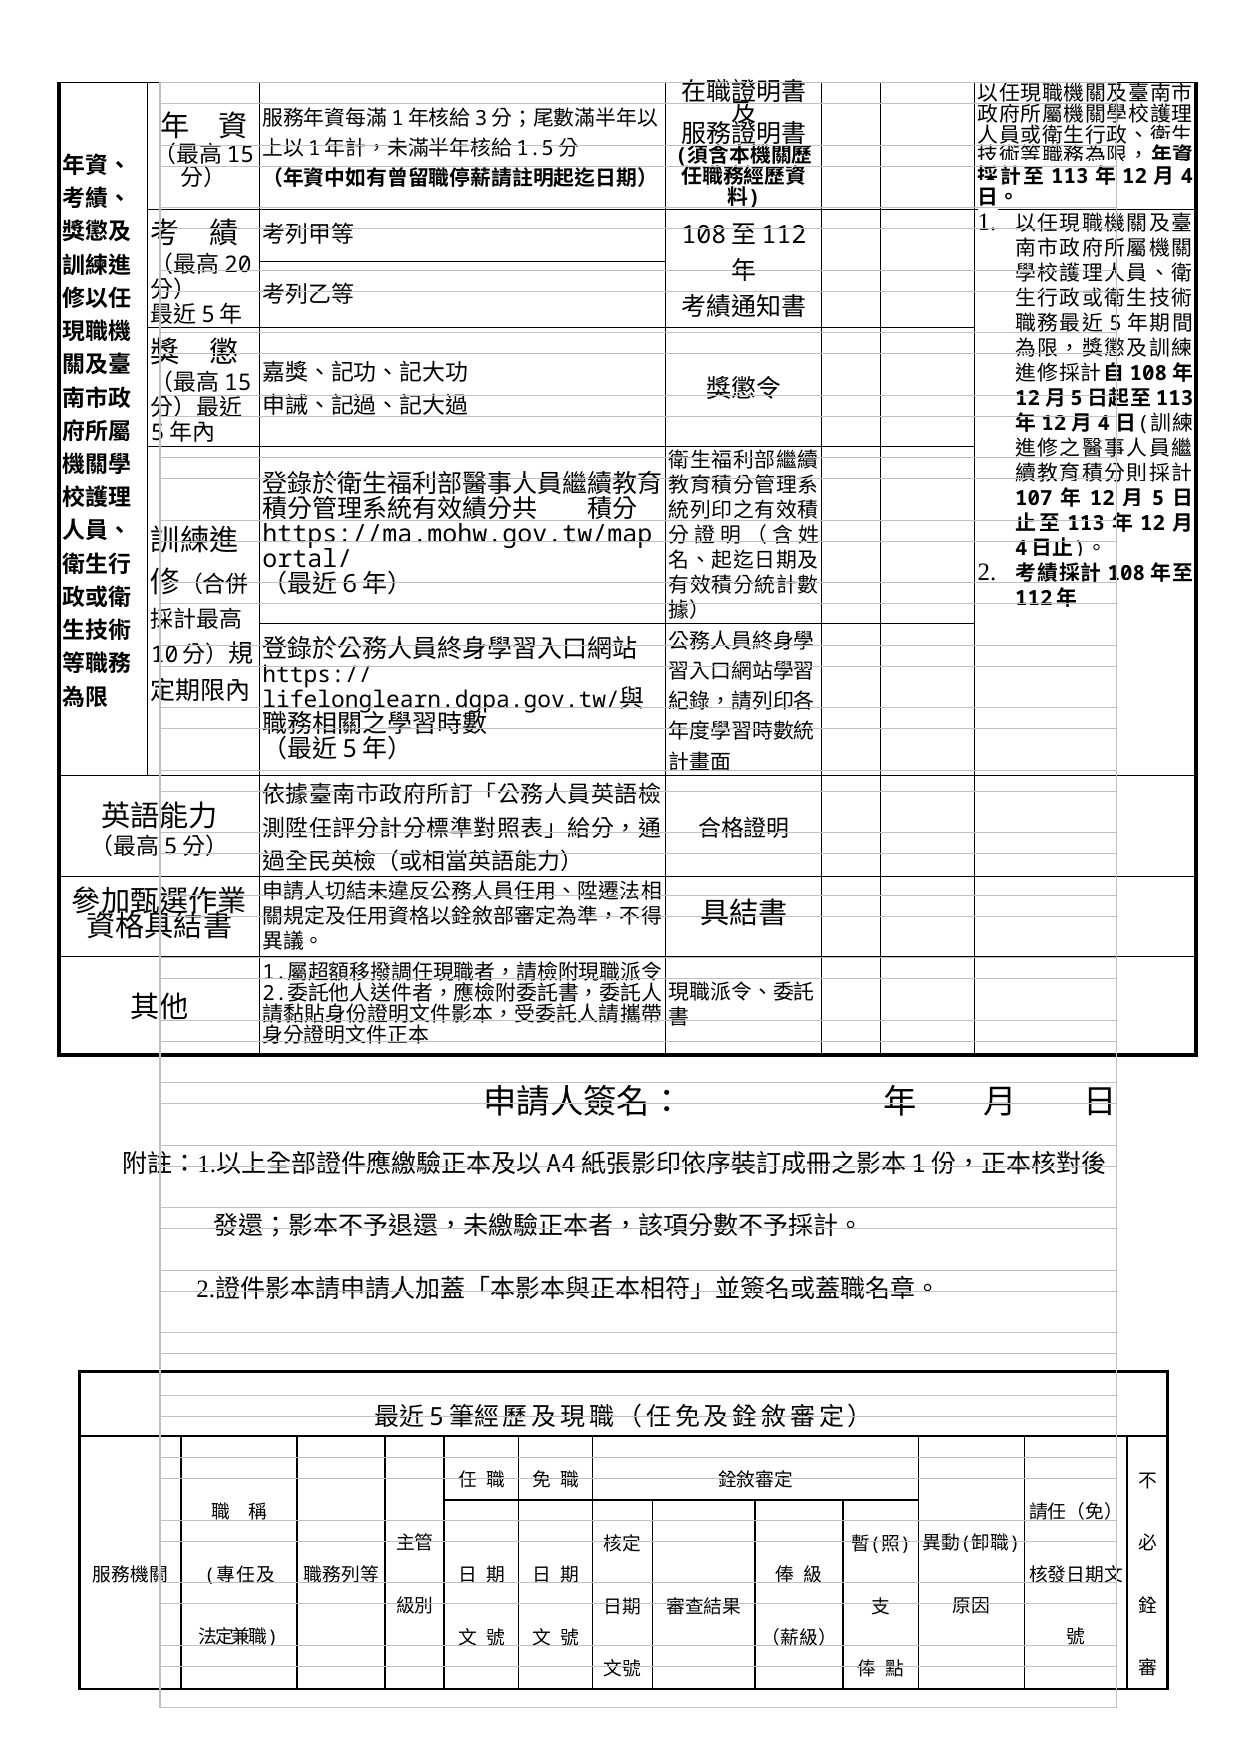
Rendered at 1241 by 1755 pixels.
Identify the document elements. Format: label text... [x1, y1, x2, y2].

table_cell [298, 1604, 384, 1645]
table_cell 公務人員終身學習入口網站學習紀錄，請列印各年度學習時數統計畫面 [666, 729, 821, 770]
table_cell [822, 229, 880, 270]
table_cell 請任（免） 核發日期文 號 [1025, 1646, 1116, 1666]
table_cell [445, 1501, 518, 1520]
table_cell [519, 1583, 592, 1603]
table_cell 公務人員終身學習入口網站學習紀錄，請列印各年度學習時數統計畫面 [666, 667, 821, 707]
table_cell [881, 83, 974, 103]
table_cell 主管 級別 [386, 1479, 443, 1520]
table_cell [260, 328, 665, 332]
table_cell 異動(卸職)原因 [919, 1521, 1024, 1541]
table_cell 現職派令、委託書 [666, 1042, 821, 1052]
table_cell [881, 877, 974, 895]
table_cell [519, 1501, 592, 1520]
table_cell [881, 1021, 974, 1041]
table_cell [881, 792, 974, 832]
table_cell 衛生福利部繼續教育積分管理系統列印之有效積分證明（含姓名、起迄日期及有效積分統計數據） [666, 542, 821, 582]
text 附註：1.以上全部證件應繳驗正本及以A4紙張影印依序裝訂成冊之影本1份，正本核對後發還；影本不予退還，未繳驗正本者，該項分數不予採計。 [161, 1229, 1116, 1244]
table_cell 登錄於公務人員終身學習入口網站https://lifelonglearn.dgpa.gov.tw/與職務相關之學習時數 （最近5年） [260, 646, 665, 666]
table_cell 登錄於公務人員終身學習入口網站https://lifelonglearn.dgpa.gov.tw/與職務相關之學習時數 （最近5年） [470, 708, 665, 728]
table_cell 暫(照)支 俸 點 （薪點） [844, 1646, 918, 1666]
table_cell [298, 1646, 384, 1666]
table_cell 服務年資每滿1年核給3分；尾數滿半年以上以1年計，未滿半年核給1.5分 （年資中如有曾留職停薪請註明起迄日期） [260, 167, 665, 207]
table_cell 登錄於衛生福利部醫事人員繼續教育積分管理系統有效績分共 積分https://ma.mohw.gov.tw/maportal/ （最近6年） [260, 447, 665, 457]
table_cell 以任現職機關及臺南市政府所屬機關學校護理人員或衛生行政、衛生技術等職務為限，年資採計至113年12月4日。 [1117, 83, 1194, 209]
table_cell 以任現職機關及臺南市政府所屬機關學校護理人員、衛生行政或衛生技術職務最近5年期間為限，獎懲及訓練進修採計自108年12月5日起至113年12月4日(訓練進修之醫事人員繼續教育積分則採計107年12月5日止至113年12月4日止)。 考績採計108年至112年 [975, 292, 1116, 332]
table_cell [822, 708, 880, 728]
table_cell [756, 1667, 842, 1688]
table_cell 具結書 [666, 917, 821, 956]
text 附註：1.以上全部證件應繳驗正本及以A4紙張影印依序裝訂成冊之影本1份，正本核對後發還；影本不予退還，未繳驗正本者，該項分數不予採計。 [161, 1119, 1116, 1145]
table_cell [1117, 877, 1194, 956]
table_cell 以任現職機關及臺南市政府所屬機關學校護理人員、衛生行政或衛生技術職務最近5年期間為限，獎懲及訓練進修採計自108年12月5日起至113年12月4日(訓練進修之醫事人員繼續教育積分則採計107年12月5日止至113年12月4日止)。 考績採計108年至112年 [975, 542, 1116, 582]
table_cell [822, 917, 880, 956]
table_cell 請任（免） 核發日期文 號 [1025, 1604, 1116, 1645]
table_cell 獎懲令 [666, 354, 821, 395]
table_cell 以任現職機關及臺南市政府所屬機關學校護理人員、衛生行政或衛生技術職務最近5年期間為限，獎懲及訓練進修採計自108年12月5日起至113年12月4日(訓練進修之醫事人員繼續教育積分則採計107年12月5日止至113年12月4日止)。 考績採計108年至112年 [975, 417, 1116, 457]
table_cell 審查結果 [653, 1501, 754, 1520]
table_cell 訓練進修（合併採計最高10分）規定期限內 [148, 447, 159, 775]
table_cell 公務人員終身學習入口網站學習紀錄，請列印各年度學習時數統計畫面 [666, 624, 821, 645]
table_cell 審查結果 [653, 1542, 754, 1582]
table_cell 異動(卸職)原因 [919, 1604, 1024, 1645]
table_cell [822, 833, 880, 853]
table_cell 服務年資每滿1年核給3分；尾數滿半年以上以1年計，未滿半年核給1.5分 （年資中如有曾留職停薪請註明起迄日期） [260, 83, 665, 103]
table_cell [822, 1042, 880, 1052]
table_cell [881, 167, 974, 207]
table_cell 登錄於公務人員終身學習入口網站https://lifelonglearn.dgpa.gov.tw/與職務相關之學習時數 （最近5年） [260, 771, 665, 775]
table_cell (專任及 [182, 1542, 296, 1582]
table_cell [975, 917, 1116, 956]
table_header 最近5筆經歷及現職（任免及銓敘審定） [161, 1396, 1116, 1416]
table_cell [881, 292, 974, 327]
table_cell 服務機關 [161, 1458, 180, 1478]
table_cell 以任現職機關及臺南市政府所屬機關學校護理人員、衛生行政或衛生技術職務最近5年期間為限，獎懲及訓練進修採計自108年12月5日起至113年12月4日(訓練進修之醫事人員繼續教育積分則採計107年12月5日止至113年12月4日止)。 考績採計108年至112年 [975, 396, 1116, 416]
table_cell [881, 729, 974, 770]
table_cell 訓練進修（合併採計最高10分）規定期限內 [161, 521, 259, 541]
table_cell [822, 417, 880, 446]
table_cell 依據臺南市政府所訂「公務人員英語檢測陞任評分計分標準對照表」給分，通過全民英檢（或相當英語能力） [260, 776, 665, 791]
table_cell 1.屬超額移撥調任現職者，請檢附現職派令 2.委託他人送件者，應檢附委託書，委託人請黏貼身份證明文件影本，受委託人請攜帶身分證明文件正本 [260, 1021, 665, 1041]
table_cell 請任（免） 核發日期文 號 [1025, 1542, 1116, 1582]
table_cell 以任現職機關及臺南市政府所屬機關學校護理人員、衛生行政或衛生技術職務最近5年期間為限，獎懲及訓練進修採計自108年12月5日起至113年12月4日(訓練進修之醫事人員繼續教育積分則採計107年12月5日止至113年12月4日止)。 考績採計108年至112年 [975, 479, 1116, 520]
table_cell [822, 1021, 880, 1041]
table_cell [182, 1667, 296, 1688]
text 附註：1.以上全部證件應繳驗正本及以A4紙張影印依序裝訂成冊之影本1份，正本核對後發還；影本不予退還，未繳驗正本者，該項分數不予採計。 [161, 1146, 1116, 1166]
table_cell [298, 1479, 384, 1520]
table_cell [881, 146, 974, 166]
table_cell 文 號 [445, 1604, 518, 1645]
table_cell [881, 104, 974, 145]
table_cell 申誡、記過、記大過 [260, 396, 665, 416]
table_cell 以任現職機關及臺南市政府所屬機關學校護理人員、衛生行政或衛生技術職務最近5年期間為限，獎懲及訓練進修採計自108年12月5日起至113年12月4日(訓練進修之醫事人員繼續教育積分則採計107年12月5日止至113年12月4日止)。 考績採計108年至112年 [975, 333, 1116, 353]
table_cell [519, 1521, 592, 1541]
table_cell [881, 708, 974, 728]
table_cell [975, 776, 1116, 791]
table_cell 日 期 [519, 1542, 592, 1582]
table_cell 108至112年 考績通知書 [666, 210, 821, 228]
table_cell 以任現職機關及臺南市政府所屬機關學校護理人員、衛生行政或衛生技術職務最近5年期間為限，獎懲及訓練進修採計自108年12月5日起至113年12月4日(訓練進修之醫事人員繼續教育積分則採計107年12月5日止至113年12月4日止)。 考績採計108年至112年 [975, 708, 1116, 728]
table_cell [822, 83, 880, 103]
table_cell 免 職 [519, 1479, 592, 1499]
table_cell 獎 懲 （最高15分）最近5年內 [148, 328, 159, 446]
table_cell [822, 776, 880, 791]
table_cell 以任現職機關及臺南市政府所屬機關學校護理人員或衛生行政、衛生技術等職務為限，年資採計至113年12月4日。 [975, 167, 1116, 207]
table_cell [822, 521, 880, 541]
table_cell 訓練進修（合併採計最高10分）規定期限內 [161, 583, 259, 603]
table_cell 考列甲等 [260, 229, 665, 261]
table_cell [881, 396, 974, 416]
table_cell 其他 [161, 1042, 259, 1052]
table_cell [260, 417, 665, 446]
table_cell 審查結果 [653, 1604, 754, 1645]
table_cell 衛生福利部繼續教育積分管理系統列印之有效積分證明（含姓名、起迄日期及有效積分統計數據） [666, 521, 821, 541]
table_cell 服務機關 [161, 1437, 180, 1457]
table_cell 免 職 [519, 1458, 592, 1478]
table_cell 審查結果 [653, 1583, 754, 1603]
table_cell 主管 級別 [386, 1667, 443, 1688]
table_cell 主管 級別 [386, 1521, 443, 1541]
table_cell 俸 級 [756, 1542, 842, 1582]
table_cell 核定日期文號 [593, 1542, 652, 1582]
table_cell 服務年資每滿1年核給3分；尾數滿半年以上以1年計，未滿半年核給1.5分 （年資中如有曾留職停薪請註明起迄日期） [260, 146, 665, 166]
table_cell 獎 懲 （最高15分）最近5年內 [161, 333, 259, 353]
table_cell [822, 877, 880, 895]
table_cell 訓練進修（合併採計最高10分）規定期限內 [161, 667, 259, 707]
table_cell [975, 854, 1116, 876]
text 2.證件影本請申請人加蓋「本影本與正本相符」並簽名或蓋職名章。 [196, 1292, 1116, 1307]
table_cell [445, 1646, 518, 1666]
table_cell 暫(照)支 俸 點 （薪點） [844, 1583, 918, 1603]
table_cell 訓練進修（合併採計最高10分）規定期限內 [161, 542, 259, 582]
table_cell [975, 1042, 1116, 1052]
text 2.證件影本請申請人加蓋「本影本與正本相符」並簽名或蓋職名章。 [196, 1244, 1116, 1270]
table_cell 合格證明 [666, 833, 821, 853]
table_cell [822, 604, 880, 622]
table_cell [975, 958, 1116, 978]
table_cell [975, 979, 1116, 1020]
table_cell 108至112年 考績通知書 [666, 271, 821, 291]
table_cell 主管 級別 [386, 1437, 443, 1457]
table_cell 登錄於公務人員終身學習入口網站https://lifelonglearn.dgpa.gov.tw/與職務相關之學習時數 （最近5年） [260, 729, 665, 770]
table_cell [881, 447, 974, 457]
table_cell [881, 917, 974, 956]
table_cell 免 職 [519, 1437, 592, 1457]
table_cell [298, 1437, 384, 1457]
table_cell [881, 771, 974, 775]
table_cell 年 資 （最高15分） [161, 146, 259, 166]
table_cell [881, 479, 974, 520]
table_cell 訓練進修（合併採計最高10分）規定期限內 [161, 604, 259, 645]
table_cell [756, 1583, 842, 1603]
table_cell 日 期 [445, 1542, 518, 1582]
table_cell [881, 833, 974, 853]
table_cell [1117, 776, 1194, 876]
table_cell [445, 1583, 518, 1603]
table_cell 服務年資每滿1年核給3分；尾數滿半年以上以1年計，未滿半年核給1.5分 （年資中如有曾留職停薪請註明起迄日期） [260, 104, 665, 145]
table_cell [298, 1521, 384, 1541]
table_cell 以任現職機關及臺南市政府所屬機關學校護理人員、衛生行政或衛生技術職務最近5年期間為限，獎懲及訓練進修採計自108年12月5日起至113年12月4日(訓練進修之醫事人員繼續教育積分則採計107年12月5日止至113年12月4日止)。 考績採計108年至112年 [975, 667, 1116, 707]
table_cell 衛生福利部繼續教育積分管理系統列印之有效積分證明（含姓名、起迄日期及有效積分統計數據） [666, 447, 821, 457]
table_cell 108至112年 考績通知書 [666, 292, 821, 327]
table_cell [881, 229, 974, 270]
table_cell 參加甄選作業 資格具結書 [194, 896, 259, 916]
table_cell 登錄於衛生福利部醫事人員繼續教育積分管理系統有效績分共 積分https://ma.mohw.gov.tw/maportal/ （最近6年） [260, 479, 665, 520]
table_cell [445, 1667, 518, 1688]
table_cell 登錄於衛生福利部醫事人員繼續教育積分管理系統有效績分共 積分https://ma.mohw.gov.tw/maportal/ （最近6年） [260, 604, 665, 622]
table_cell 訓練進修（合併採計最高10分）規定期限內 [161, 729, 259, 770]
table_cell 英語能力 （最高5分） [161, 792, 259, 832]
table_cell 以任現職機關及臺南市政府所屬機關學校護理人員、衛生行政或衛生技術職務最近5年期間為限，獎懲及訓練進修採計自108年12月5日起至113年12月4日(訓練進修之醫事人員繼續教育積分則採計107年12月5日止至113年12月4日止)。 考績採計108年至112年 [975, 604, 1116, 645]
table_cell 核定日期文號 [593, 1646, 652, 1666]
table_cell [975, 877, 1116, 895]
table_cell 服務機關 [161, 1542, 180, 1582]
table_cell 1.屬超額移撥調任現職者，請檢附現職派令 2.委託他人送件者，應檢附委託書，委託人請黏貼身份證明文件影本，受委託人請攜帶身分證明文件正本 [260, 958, 665, 978]
table_cell [822, 729, 880, 770]
table_cell 年 資 （最高15分） [161, 83, 259, 103]
table_cell 申請人切結未違反公務人員任用、陞遷法相關規定及任用資格以銓敘部審定為準，不得異議。 [260, 877, 665, 895]
table_cell 以任現職機關及臺南市政府所屬機關學校護理人員、衛生行政或衛生技術職務最近5年期間為限，獎懲及訓練進修採計自108年12月5日起至113年12月4日(訓練進修之醫事人員繼續教育積分則採計107年12月5日止至113年12月4日止)。 考績採計108年至112年 [975, 729, 1116, 770]
table_cell [822, 896, 880, 916]
table_cell 登錄於公務人員終身學習入口網站https://lifelonglearn.dgpa.gov.tw/與職務相關之學習時數 （最近5年） [260, 667, 665, 707]
table_cell 任 職 [445, 1458, 518, 1478]
table_cell 服務機關 [161, 1604, 180, 1645]
table_cell 任 職 [445, 1479, 518, 1499]
table_cell 考列乙等 [260, 271, 665, 291]
table_cell [298, 1583, 384, 1603]
table_cell 年 資 （最高15分） [161, 104, 259, 145]
table_cell [822, 458, 880, 478]
table_cell 嘉獎、記功、記大功 [260, 354, 665, 395]
table_cell [822, 328, 880, 332]
table_cell 及 服務證明書 [666, 104, 821, 145]
table_cell 主管 級別 [386, 1458, 443, 1478]
table_cell 異動(卸職)原因 [919, 1542, 1024, 1582]
table_cell [881, 458, 974, 478]
table_cell [822, 447, 880, 457]
table_cell [822, 104, 880, 145]
table_cell [182, 1521, 296, 1541]
table_cell 依據臺南市政府所訂「公務人員英語檢測陞任評分計分標準對照表」給分，通過全民英檢（或相當英語能力） [260, 833, 665, 853]
table_cell 合格證明 [666, 792, 821, 832]
table_cell 以任現職機關及臺南市政府所屬機關學校護理人員、衛生行政或衛生技術職務最近5年期間為限，獎懲及訓練進修採計自108年12月5日起至113年12月4日(訓練進修之醫事人員繼續教育積分則採計107年12月5日止至113年12月4日止)。 考績採計108年至112年 [1117, 210, 1194, 775]
table_cell 公務人員終身學習入口網站學習紀錄，請列印各年度學習時數統計畫面 [666, 708, 821, 728]
table_cell [881, 521, 974, 541]
table_cell 主管 級別 [386, 1542, 443, 1582]
table_cell 登錄於公務人員終身學習入口網站https://lifelonglearn.dgpa.gov.tw/與職務相關之學習時數 （最近5年） [260, 708, 478, 728]
table_cell [822, 583, 880, 603]
table_cell [975, 1021, 1116, 1041]
text 附註：1.以上全部證件應繳驗正本及以A4紙張影印依序裝訂成冊之影本1份，正本核對後發還；影本不予退還，未繳驗正本者，該項分數不予採計。 [161, 1167, 1116, 1207]
table_cell [822, 354, 880, 395]
table_cell 服務機關 [161, 1583, 180, 1603]
table_cell 暫(照)支 俸 點 （薪點） [844, 1542, 918, 1582]
table_cell (須含本機關歷 [666, 146, 821, 166]
table_cell 具結書 [666, 877, 821, 895]
table_cell 其他 [161, 958, 259, 978]
table_cell 以任現職機關及臺南市政府所屬機關學校護理人員、衛生行政或衛生技術職務最近5年期間為限，獎懲及訓練進修採計自108年12月5日起至113年12月4日(訓練進修之醫事人員繼續教育積分則採計107年12月5日止至113年12月4日止)。 考績採計108年至112年 [975, 521, 1116, 541]
table_cell 核定日期文號 [593, 1521, 652, 1541]
table_cell 異動(卸職)原因 [919, 1646, 1024, 1666]
table_cell 獎懲令 [666, 333, 821, 353]
table_header 最近5筆經歷及現職（任免及銓敘審定） [1117, 1373, 1166, 1435]
table_cell 參加甄選作業 資格具結書 [164, 896, 193, 916]
table_cell 合格證明 [666, 854, 821, 876]
table_cell 獎 懲 （最高15分）最近5年內 [176, 396, 259, 416]
table_cell 訓練進修（合併採計最高10分）規定期限內 [161, 708, 259, 728]
table_cell 職務列等 [298, 1542, 384, 1582]
table_cell [881, 604, 974, 622]
table_cell [519, 1667, 592, 1688]
table_cell 核定日期文號 [593, 1583, 652, 1603]
text 申請人簽名： 年 月 日 [161, 1104, 1116, 1119]
table_cell 合格證明 [666, 776, 821, 791]
table_cell 考 績 （最高20分） 最近5年 [161, 271, 259, 291]
table_cell [822, 167, 880, 207]
text 申請人簽名： 年 月 日 [161, 1057, 1116, 1082]
table_cell [260, 333, 665, 353]
table_cell [822, 333, 880, 353]
table_cell [822, 396, 880, 416]
table_cell 申請人切結未違反公務人員任用、陞遷法相關規定及任用資格以銓敘部審定為準，不得異議。 [260, 917, 665, 956]
table_cell 暫(照)支 俸 點 （薪點） [844, 1604, 918, 1645]
table_cell [182, 1458, 296, 1478]
table_cell 以任現職機關及臺南市政府所屬機關學校護理人員、衛生行政或衛生技術職務最近5年期間為限，獎懲及訓練進修採計自108年12月5日起至113年12月4日(訓練進修之醫事人員繼續教育積分則採計107年12月5日止至113年12月4日止)。 考績採計108年至112年 [975, 583, 1116, 603]
table_cell 核定日期文號 [593, 1667, 652, 1688]
table_cell 不必銓審 [1128, 1437, 1166, 1688]
table_cell 服務機關 [161, 1521, 180, 1541]
table_cell 暫(照)支 俸 點 （薪點） [844, 1521, 918, 1541]
table_cell 衛生福利部繼續教育積分管理系統列印之有效積分證明（含姓名、起迄日期及有效積分統計數據） [666, 604, 821, 622]
table_cell [260, 210, 665, 228]
table_cell 任職務經歷資料) [666, 167, 821, 207]
table_cell 請任（免） 核發日期文 號 [1025, 1583, 1116, 1603]
table_cell 登錄於衛生福利部醫事人員繼續教育積分管理系統有效績分共 積分https://ma.mohw.gov.tw/maportal/ （最近6年） [260, 458, 665, 478]
table_cell 核定日期文號 [593, 1604, 652, 1645]
table_cell 服務機關 [81, 1437, 159, 1688]
table_cell 銓敘審定 [593, 1479, 918, 1499]
table_cell 訓練進修（合併採計最高10分）規定期限內 [161, 646, 259, 666]
table_cell [756, 1646, 842, 1666]
table_cell [881, 333, 974, 353]
table_cell 異動(卸職)原因 [919, 1583, 1024, 1603]
table_header 最近5筆經歷及現職（任免及銓敘審定） [81, 1373, 159, 1435]
table_cell 衛生福利部繼續教育積分管理系統列印之有效積分證明（含姓名、起迄日期及有效積分統計數據） [666, 458, 821, 478]
table_cell [822, 667, 880, 707]
table_cell [975, 792, 1116, 832]
table_cell 訓練進修（合併採計最高10分）規定期限內 [161, 458, 259, 478]
table_header 最近5筆經歷及現職（任免及銓敘審定） [161, 1373, 1116, 1395]
table_cell 年資、考績、獎懲及訓練進修以任現職機關及臺南市政府所屬機關學校護理人員、衛生行政或衛生技術等職務為限 [61, 83, 147, 775]
table_cell [822, 292, 880, 327]
table_cell 1.屬超額移撥調任現職者，請檢附現職派令 2.委託他人送件者，應檢附委託書，委託人請黏貼身份證明文件影本，受委託人請攜帶身分證明文件正本 [260, 1042, 665, 1052]
table_cell 年 資 （最高15分） [161, 167, 259, 207]
table_cell [881, 271, 974, 291]
table_cell 異動(卸職)原因 [919, 1458, 1024, 1478]
table_cell 公務人員終身學習入口網站學習紀錄，請列印各年度學習時數統計畫面 [666, 646, 821, 666]
table_cell [822, 271, 880, 291]
table_cell [881, 667, 974, 707]
table_cell 核定日期文號 [593, 1501, 652, 1520]
table_cell [881, 979, 974, 1020]
table_cell 服務機關 [161, 1646, 180, 1666]
table_cell [881, 1042, 974, 1052]
table_cell [298, 1458, 384, 1478]
table_cell [822, 958, 880, 978]
table_cell 參加甄選作業 資格具結書 [161, 877, 259, 895]
table_cell 審查結果 [653, 1521, 754, 1541]
table_cell 以任現職機關及臺南市政府所屬機關學校護理人員、衛生行政或衛生技術職務最近5年期間為限，獎懲及訓練進修採計自108年12月5日起至113年12月4日(訓練進修之醫事人員繼續教育積分則採計107年12月5日止至113年12月4日止)。 考績採計108年至112年 [975, 271, 1116, 291]
table_cell 請任（免） 核發日期文 號 [1117, 1437, 1126, 1688]
table_cell [822, 771, 880, 775]
table_cell [822, 479, 880, 520]
table_cell 以任現職機關及臺南市政府所屬機關學校護理人員或衛生行政、衛生技術等職務為限，年資採計至113年12月4日。 [975, 104, 1116, 145]
table_cell 異動(卸職)原因 [919, 1667, 1024, 1688]
table_cell [881, 583, 974, 603]
table_cell 銓敘審定 [593, 1437, 918, 1457]
table_cell 銓敘審定 [593, 1458, 918, 1478]
table_cell 公務人員終身學習入口網站學習紀錄，請列印各年度學習時數統計畫面 [666, 771, 821, 775]
table_cell [756, 1501, 842, 1520]
table_cell [881, 328, 974, 332]
table_cell [182, 1583, 296, 1603]
table_cell 以任現職機關及臺南市政府所屬機關學校護理人員、衛生行政或衛生技術職務最近5年期間為限，獎懲及訓練進修採計自108年12月5日起至113年12月4日(訓練進修之醫事人員繼續教育積分則採計107年12月5日止至113年12月4日止)。 考績採計108年至112年 [975, 646, 1116, 666]
table_cell 參加甄選作業 資格具結書 [161, 917, 259, 956]
table_cell [881, 854, 974, 876]
table_cell [881, 958, 974, 978]
table_cell [822, 146, 880, 166]
table_cell 主管 級別 [386, 1646, 443, 1666]
table_cell [881, 542, 974, 582]
table_cell 服務機關 [161, 1479, 180, 1520]
table_cell 審查結果 [653, 1646, 754, 1666]
table_cell 現職派令、委託書 [666, 1021, 821, 1041]
table_cell 暫(照)支 俸 點 （薪點） [844, 1501, 918, 1520]
table_cell 以任現職機關及臺南市政府所屬機關學校護理人員、衛生行政或衛生技術職務最近5年期間為限，獎懲及訓練進修採計自108年12月5日起至113年12月4日(訓練進修之醫事人員繼續教育積分則採計107年12月5日止至113年12月4日止)。 考績採計108年至112年 [975, 354, 1116, 395]
text 2.證件影本請申請人加蓋「本影本與正本相符」並簽名或蓋職名章。 [196, 1271, 1116, 1291]
table_cell [822, 979, 880, 1020]
table_cell 請任（免） 核發日期文 號 [1025, 1458, 1116, 1478]
table_cell 獎 懲 （最高15分）最近5年內 [161, 328, 259, 332]
table_cell 請任（免） 核發日期文 號 [1025, 1521, 1116, 1541]
table_cell 異動(卸職)原因 [919, 1479, 1024, 1520]
table_cell [298, 1667, 384, 1688]
table_cell 其他 [61, 957, 159, 1052]
table_cell 異動(卸職)原因 [919, 1437, 1024, 1457]
table_cell 申請人切結未違反公務人員任用、陞遷法相關規定及任用資格以銓敘部審定為準，不得異議。 [260, 896, 665, 916]
table_cell [881, 210, 974, 228]
table_cell 登錄於衛生福利部醫事人員繼續教育積分管理系統有效績分共 積分https://ma.mohw.gov.tw/maportal/ （最近6年） [260, 583, 665, 603]
table_cell 衛生福利部繼續教育積分管理系統列印之有效積分證明（含姓名、起迄日期及有效積分統計數據） [666, 583, 821, 603]
table_cell [822, 646, 880, 666]
table_cell 暫(照)支 俸 點 （薪點） [844, 1667, 918, 1688]
table_cell 任 職 [445, 1437, 518, 1457]
table_cell [822, 624, 880, 645]
table_cell 考 績 （最高20分） 最近5年 [161, 292, 259, 327]
table_cell [881, 354, 974, 395]
table_cell [881, 776, 974, 791]
table_cell 主管 級別 [386, 1604, 443, 1645]
table_cell 考 績 （最高20分） 最近5年 [148, 210, 159, 327]
table_cell 請任（免） 核發日期文 號 [1025, 1479, 1116, 1520]
table_header 最近5筆經歷及現職（任免及銓敘審定） [161, 1417, 1116, 1435]
table_cell 英語能力 （最高5分） [161, 833, 259, 853]
table_cell 職 稱 [182, 1479, 296, 1520]
table_cell 現職派令、委託書 [666, 958, 821, 978]
table_cell 審查結果 [653, 1667, 754, 1688]
table_cell [519, 1646, 592, 1666]
table_cell 文 號 [519, 1604, 592, 1645]
table_cell 訓練進修（合併採計最高10分）規定期限內 [161, 447, 259, 457]
table_cell 現職派令、委託書 [666, 979, 821, 1020]
table_cell [756, 1521, 842, 1541]
table_cell 年 資 （最高15分） [148, 83, 159, 209]
table_cell 登錄於衛生福利部醫事人員繼續教育積分管理系統有效績分共 積分https://ma.mohw.gov.tw/maportal/ （最近6年） [260, 521, 665, 541]
table_cell [881, 646, 974, 666]
table_cell [975, 833, 1116, 853]
table_cell 主管 級別 [386, 1583, 443, 1603]
table_cell [182, 1646, 296, 1666]
table_cell 衛生福利部繼續教育積分管理系統列印之有效積分證明（含姓名、起迄日期及有效積分統計數據） [666, 479, 821, 520]
table_cell [822, 210, 880, 228]
table_cell 請任（免） 核發日期文 號 [1025, 1437, 1116, 1457]
table_cell 訓練進修（合併採計最高10分）規定期限內 [161, 479, 259, 520]
table_cell 以任現職機關及臺南市政府所屬機關學校護理人員、衛生行政或衛生技術職務最近5年期間為限，獎懲及訓練進修採計自108年12月5日起至113年12月4日(訓練進修之醫事人員繼續教育積分則採計107年12月5日止至113年12月4日止)。 考績採計108年至112年 [975, 458, 1116, 478]
table_cell [822, 854, 880, 876]
table_cell 考 績 （最高20分） 最近5年 [161, 229, 259, 270]
table_cell [822, 542, 880, 582]
table_cell 依據臺南市政府所訂「公務人員英語檢測陞任評分計分標準對照表」給分，通過全民英檢（或相當英語能力） [260, 792, 665, 832]
table_cell 以任現職機關及臺南市政府所屬機關學校護理人員或衛生行政、衛生技術等職務為限，年資採計至113年12月4日。 [975, 83, 1116, 103]
table_cell 法定兼職) [182, 1604, 296, 1645]
text 申請人簽名： 年 月 日 [161, 1083, 1116, 1103]
table_cell [182, 1437, 296, 1457]
table_cell 108至112年 考績通知書 [666, 229, 821, 270]
table_cell 獎 懲 （最高15分）最近5年內 [161, 354, 259, 395]
table_cell 參加甄選作業 資格具結書 [61, 877, 159, 956]
table_cell 以任現職機關及臺南市政府所屬機關學校護理人員、衛生行政或衛生技術職務最近5年期間為限，獎懲及訓練進修採計自108年12月5日起至113年12月4日(訓練進修之醫事人員繼續教育積分則採計107年12月5日止至113年12月4日止)。 考績採計108年至112年 [975, 229, 1116, 270]
table_cell 其他 [161, 979, 259, 1020]
table_cell 英語能力 （最高5分） [161, 854, 259, 876]
table_cell 請任（免） 核發日期文 號 [1025, 1667, 1116, 1688]
table_cell 考列乙等 [260, 292, 665, 327]
table_cell 獎 懲 （最高15分）最近5年內 [161, 417, 259, 446]
table_cell [881, 417, 974, 446]
table_cell 考列乙等 [260, 262, 665, 270]
table_cell 考 績 （最高20分） 最近5年 [161, 210, 259, 228]
table_cell 其他 [161, 1021, 259, 1041]
table_cell 英語能力 （最高5分） [61, 776, 159, 876]
table_cell 在職證明書 [666, 83, 821, 103]
table_cell [975, 896, 1116, 916]
table_cell [822, 792, 880, 832]
table_cell [881, 896, 974, 916]
table_cell 英語能力 （最高5分） [161, 776, 259, 791]
table_cell 獎懲令 [666, 396, 821, 416]
table_cell [445, 1521, 518, 1541]
table_cell 服務機關 [161, 1667, 180, 1688]
table_cell 依據臺南市政府所訂「公務人員英語檢測陞任評分計分標準對照表」給分，通過全民英檢（或相當英語能力） [260, 854, 665, 876]
table_cell 以任現職機關及臺南市政府所屬機關學校護理人員或衛生行政、衛生技術等職務為限，年資採計至113年12月4日。 [975, 146, 1116, 166]
table_cell 登錄於公務人員終身學習入口網站https://lifelonglearn.dgpa.gov.tw/與職務相關之學習時數 （最近5年） [260, 624, 665, 645]
table_cell 1.屬超額移撥調任現職者，請檢附現職派令 2.委託他人送件者，應檢附委託書，委託人請黏貼身份證明文件影本，受委託人請攜帶身分證明文件正本 [260, 979, 665, 1020]
table_cell 登錄於衛生福利部醫事人員繼續教育積分管理系統有效績分共 積分https://ma.mohw.gov.tw/maportal/ （最近6年） [260, 542, 665, 582]
table_cell 具結書 [666, 896, 821, 916]
text 附註：1.以上全部證件應繳驗正本及以A4紙張影印依序裝訂成冊之影本1份，正本核對後發還；影本不予退還，未繳驗正本者，該項分數不予採計。 [122, 1119, 159, 1244]
table_cell （薪級） [756, 1604, 842, 1645]
text 附註：1.以上全部證件應繳驗正本及以A4紙張影印依序裝訂成冊之影本1份，正本核對後發還；影本不予退還，未繳驗正本者，該項分數不予採計。 [161, 1208, 1116, 1228]
table_cell 獎懲令 [666, 417, 821, 446]
table_cell 獎懲令 [666, 328, 821, 332]
table_cell [881, 624, 974, 645]
table_cell [1117, 957, 1194, 1052]
